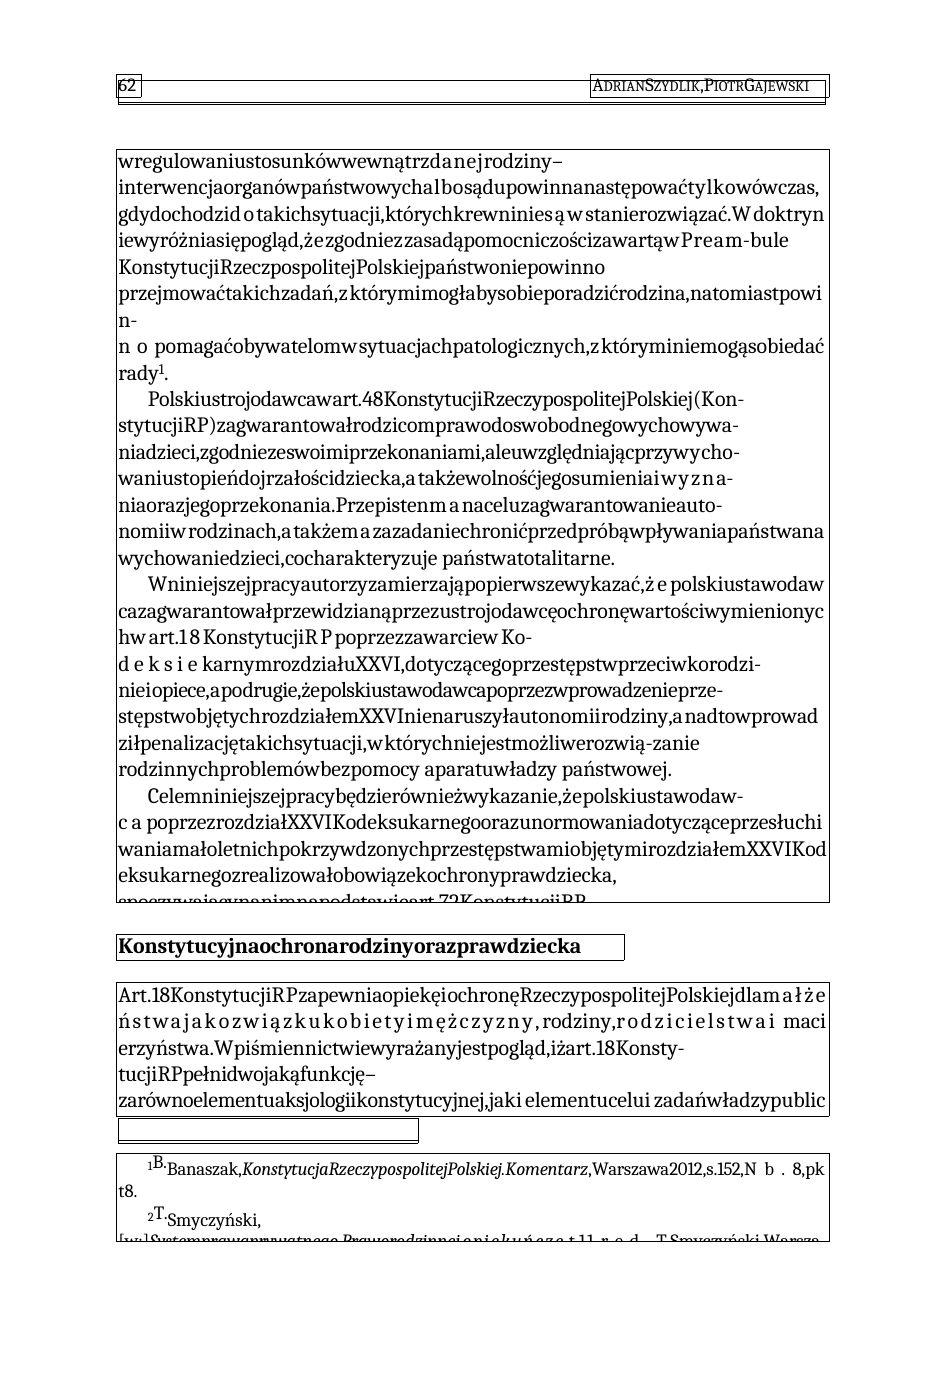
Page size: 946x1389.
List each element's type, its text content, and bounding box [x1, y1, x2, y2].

text Celemniniejszejpracybędzierównieżwykazanie,żepolskiustawodaw-capoprzezrozdziałXXVIKodeksukarnegoorazunormowaniadotycząceprzesłuchiwaniamałoletnichpokrzywdzonychprzestępstwamiobjętymirozdziałemXXVIKodeksukarnegozrealizowałobowiązekochronyprawdziecka, spoczywającynanimnapodstawieart.72KonstytucjiRP. [118, 783, 827, 902]
text wregulowaniustosunkówwewnątrzdanejrodziny–interwencjaorganówpaństwowychalbosądupowinnanastępowaćtylkowówczas,gdydochodzidotakichsytuacji,którychkrewniniesąwstanierozwiązać.Wdoktryniewyróżniasiępogląd,żezgodniezzasadąpomocniczościzawartąwPream-bule KonstytucjiRzeczpospolitejPolskiejpaństwoniepowinno przejmowaćtakichzadań,zktórymimogłabysobieporadzićrodzina,natomiastpowin-nopomagaćobywatelomwsytuacjachpatologicznych,zktóryminiemogąsobiedaćrady1. [118, 150, 828, 385]
text Art.18KonstytucjiRPzapewniaopiekęiochronęRzeczypospolitejPolskiejdlamałżeństwajakozwiązkukobietyimężczyzny,rodziny,rodzicielstwaimacierzyństwa.Wpiśmiennictwiewyrażanyjestpogląd,iżart.18Konsty-tucjiRPpełnidwojakąfunkcję–zarównoelementuaksjologiikonstytucyjnej,jakielementuceluizadańwładzypublicznej2.Należyuznać,żewartości [118, 983, 827, 1116]
text 1B.Banaszak,KonstytucjaRzeczypospolitejPolskiej.Komentarz,Warszawa2012,s.152,Nb.8,pkt8. [118, 1154, 827, 1202]
text Polskiustrojodawcawart.48KonstytucjiRzeczypospolitejPolskiej(Kon-stytucjiRP)zagwarantowałrodzicomprawodoswobodnegowychowywa-niadzieci,zgodniezeswoimiprzekonaniami,aleuwzględniającprzywycho-waniustopieńdojrzałościdziecka,atakżewolnośćjegosumieniaiwyzna-niaorazjegoprzekonania.Przepistenmanaceluzagwarantowanieauto-nomiiwrodzinach,atakżemazazadaniechronićprzedpróbąwpływaniapaństwana wychowaniedzieci,cocharakteryzuje państwatotalitarne. [118, 387, 828, 571]
text Wniniejszejpracyautorzyzamierzająpopierwszewykazać,żepolskiustawodawcazagwarantowałprzewidzianąprzezustrojodawcęochronęwartościwymienionychwart.18KonstytucjiRPpoprzezzawarciewKo-deksiekarnymrozdziałuXXVI,dotyczącegoprzestępstwprzeciwkorodzi-nieiopiece,apodrugie,żepolskiustawodawcapoprzezwprowadzenieprze-stępstwobjętychrozdziałemXXVInienaruszyłautonomiirodziny,anadtowprowadziłpenalizacjętakichsytuacji,wktórychniejestmożliwerozwią-zanie rodzinnychproblemówbezpomocy aparatuwładzy państwowej. [118, 572, 827, 782]
text Konstytucyjnaochronarodzinyorazprawdziecka [118, 935, 624, 959]
text ADRIANSZYDLIK,PIOTRGAJEWSKI [592, 75, 829, 96]
text [118, 75, 141, 80]
text 2T.Smyczyński,[w:]Systemprawaprywatnego.Praworodzinneiopiekuńcze,t.11,red.T.Smyczyński,Warszawa 2014,s.49, Nb.54. [118, 1202, 827, 1241]
text 62 [119, 81, 141, 96]
